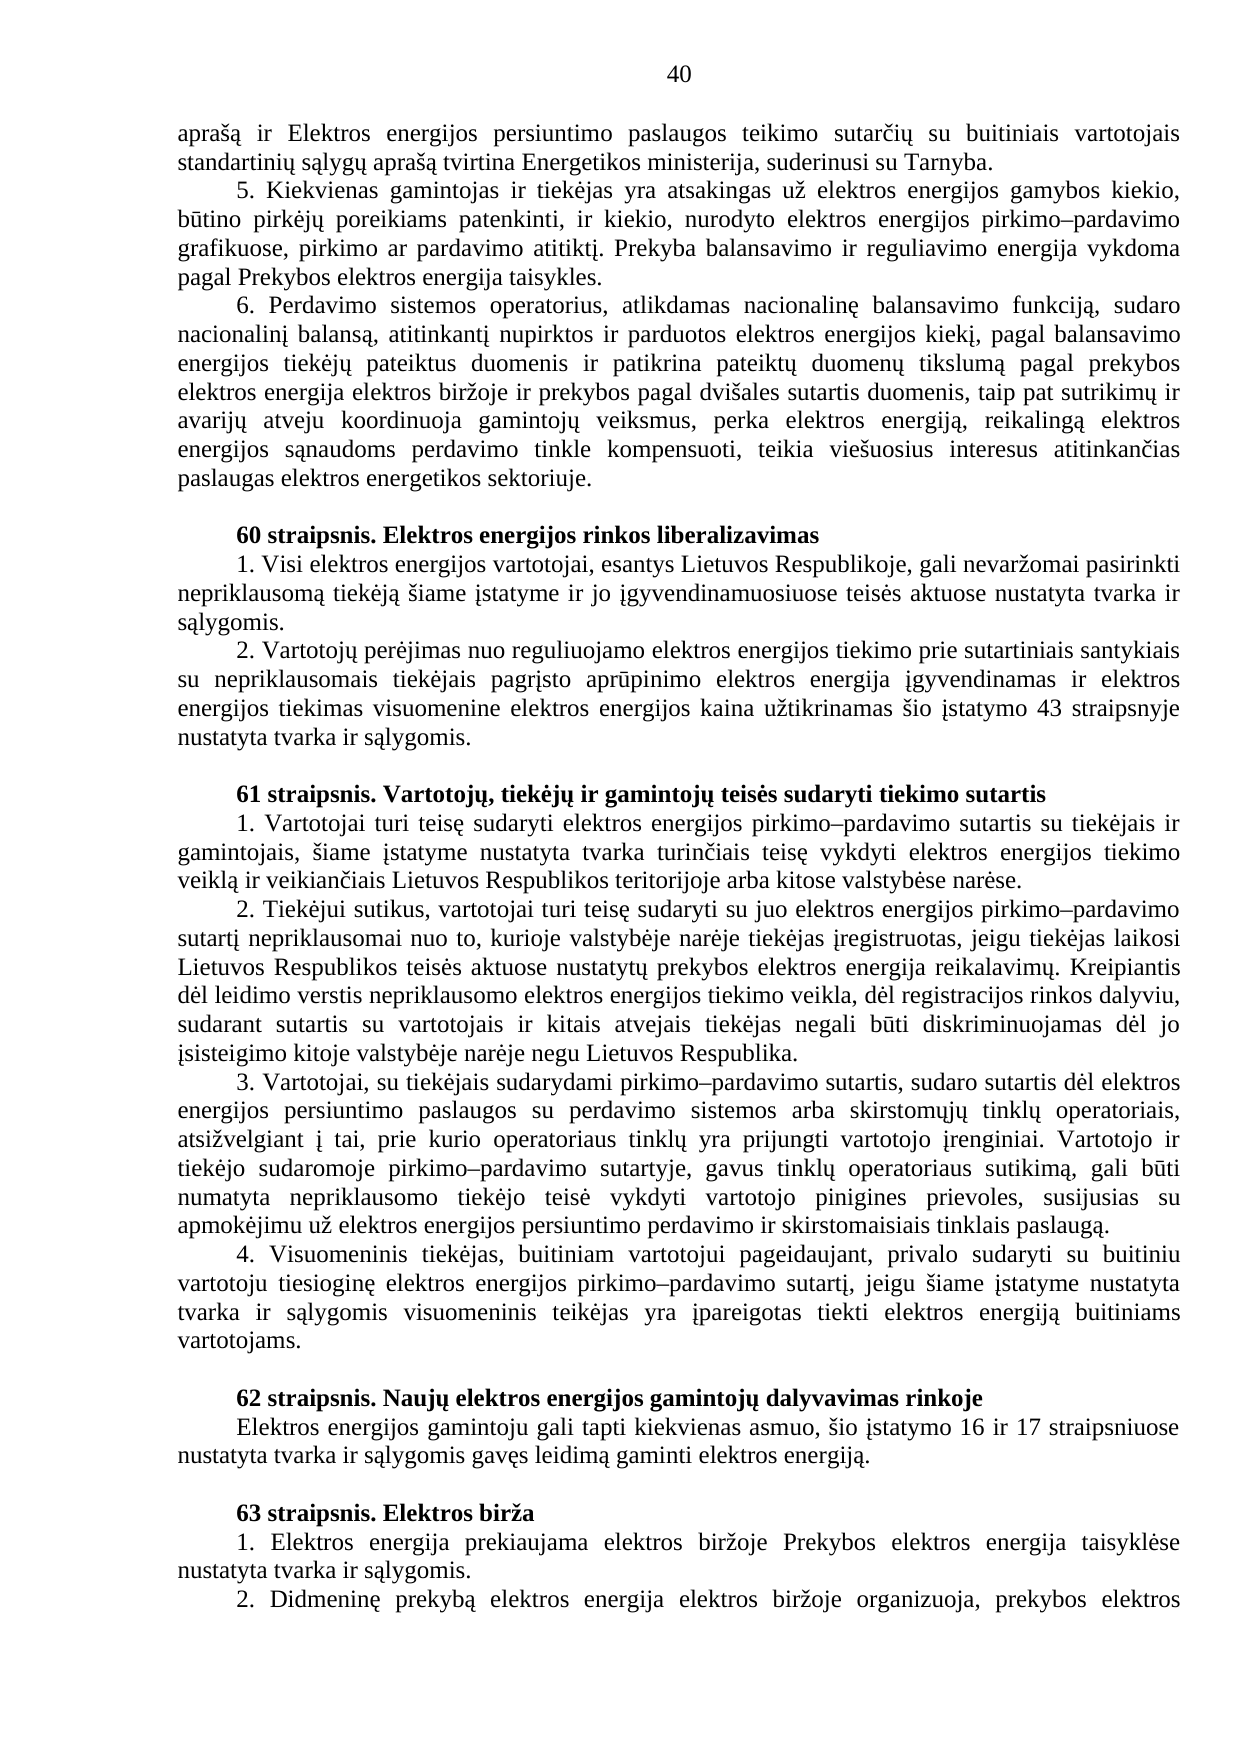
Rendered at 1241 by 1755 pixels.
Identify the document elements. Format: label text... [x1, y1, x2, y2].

text 1. Vartotojai turi teisę sudaryti elektros energijos pirkimo–pardavimo sutartis su tiekėjais ir gamintojais, šiame įstatyme nustatyta tvarka turinčiais teisę vykdyti elektros energijos tiekimo veiklą ir veikiančiais Lietuvos Respublikos teritorijoje arba kitose valstybėse narėse. [177, 808, 1181, 894]
text 61 straipsnis. Vartotojų, tiekėjų ir gamintojų teisės sudaryti tiekimo sutartis [177, 779, 1181, 808]
text 2. Didmeninę prekybą elektros energija elektros biržoje organizuoja, prekybos elektros [177, 1584, 1181, 1613]
text 63 straipsnis. Elektros birža [177, 1498, 1181, 1527]
text 4. Visuomeninis tiekėjas, buitiniam vartotojui pageidaujant, privalo sudaryti su buitiniu vartotoju tiesioginę elektros energijos pirkimo–pardavimo sutartį, jeigu šiame įstatyme nustatyta tvarka ir sąlygomis visuomeninis teikėjas yra įpareigotas tiekti elektros energiją buitiniams vartotojams. [177, 1239, 1181, 1354]
text 2. Vartotojų perėjimas nuo reguliuojamo elektros energijos tiekimo prie sutartiniais santykiais su nepriklausomais tiekėjais pagrįsto aprūpinimo elektros energija įgyvendinamas ir elektros energijos tiekimas visuomenine elektros energijos kaina užtikrinamas šio įstatymo 43 straipsnyje nustatyta tvarka ir sąlygomis. [177, 636, 1181, 751]
text 1. Visi elektros energijos vartotojai, esantys Lietuvos Respublikoje, gali nevaržomai pasirinkti nepriklausomą tiekėją šiame įstatyme ir jo įgyvendinamuosiuose teisės aktuose nustatyta tvarka ir sąlygomis. [177, 549, 1181, 636]
text 3. Vartotojai, su tiekėjais sudarydami pirkimo–pardavimo sutartis, sudaro sutartis dėl elektros energijos persiuntimo paslaugos su perdavimo sistemos arba skirstomųjų tinklų operatoriais, atsižvelgiant į tai, prie kurio operatoriaus tinklų yra prijungti vartotojo įrenginiai. Vartotojo ir tiekėjo sudaromoje pirkimo–pardavimo sutartyje, gavus tinklų operatoriaus sutikimą, gali būti numatyta nepriklausomo tiekėjo teisė vykdyti vartotojo pinigines prievoles, susijusias su apmokėjimu už elektros energijos persiuntimo perdavimo ir skirstomaisiais tinklais paslaugą. [177, 1067, 1181, 1239]
text 2. Tiekėjui sutikus, vartotojai turi teisę sudaryti su juo elektros energijos pirkimo–pardavimo sutartį nepriklausomai nuo to, kurioje valstybėje narėje tiekėjas įregistruotas, jeigu tiekėjas laikosi Lietuvos Respublikos teisės aktuose nustatytų prekybos elektros energija reikalavimų. Kreipiantis dėl leidimo verstis nepriklausomo elektros energijos tiekimo veikla, dėl registracijos rinkos dalyviu, sudarant sutartis su vartotojais ir kitais atvejais tiekėjas negali būti diskriminuojamas dėl jo įsisteigimo kitoje valstybėje narėje negu Lietuvos Respublika. [177, 894, 1181, 1067]
text 60 straipsnis. Elektros energijos rinkos liberalizavimas [177, 521, 1181, 549]
text 1. Elektros energija prekiaujama elektros biržoje Prekybos elektros energija taisyklėse nustatyta tvarka ir sąlygomis. [177, 1527, 1181, 1584]
text 6. Perdavimo sistemos operatorius, atlikdamas nacionalinę balansavimo funkciją, sudaro nacionalinį balansą, atitinkantį nupirktos ir parduotos elektros energijos kiekį, pagal balansavimo energijos tiekėjų pateiktus duomenis ir patikrina pateiktų duomenų tikslumą pagal prekybos elektros energija elektros biržoje ir prekybos pagal dvišales sutartis duomenis, taip pat sutrikimų ir avarijų atveju koordinuoja gamintojų veiksmus, perka elektros energiją, reikalingą elektros energijos sąnaudoms perdavimo tinkle kompensuoti, teikia viešuosius interesus atitinkančias paslaugas elektros energetikos sektoriuje. [177, 291, 1181, 492]
text 62 straipsnis. Naujų elektros energijos gamintojų dalyvavimas rinkoje [177, 1383, 1181, 1412]
text 5. Kiekvienas gamintojas ir tiekėjas yra atsakingas už elektros energijos gamybos kiekio, būtino pirkėjų poreikiams patenkinti, ir kiekio, nurodyto elektros energijos pirkimo–pardavimo grafikuose, pirkimo ar pardavimo atitiktį. Prekyba balansavimo ir reguliavimo energija vykdoma pagal Prekybos elektros energija taisykles. [177, 176, 1181, 291]
text Elektros energijos gamintoju gali tapti kiekvienas asmuo, šio įstatymo 16 ir 17 straipsniuose nustatyta tvarka ir sąlygomis gavęs leidimą gaminti elektros energiją. [177, 1412, 1181, 1469]
text aprašą ir Elektros energijos persiuntimo paslaugos teikimo sutarčių su buitiniais vartotojais standartinių sąlygų aprašą tvirtina Energetikos ministerija, suderinusi su Tarnyba. [177, 118, 1181, 176]
